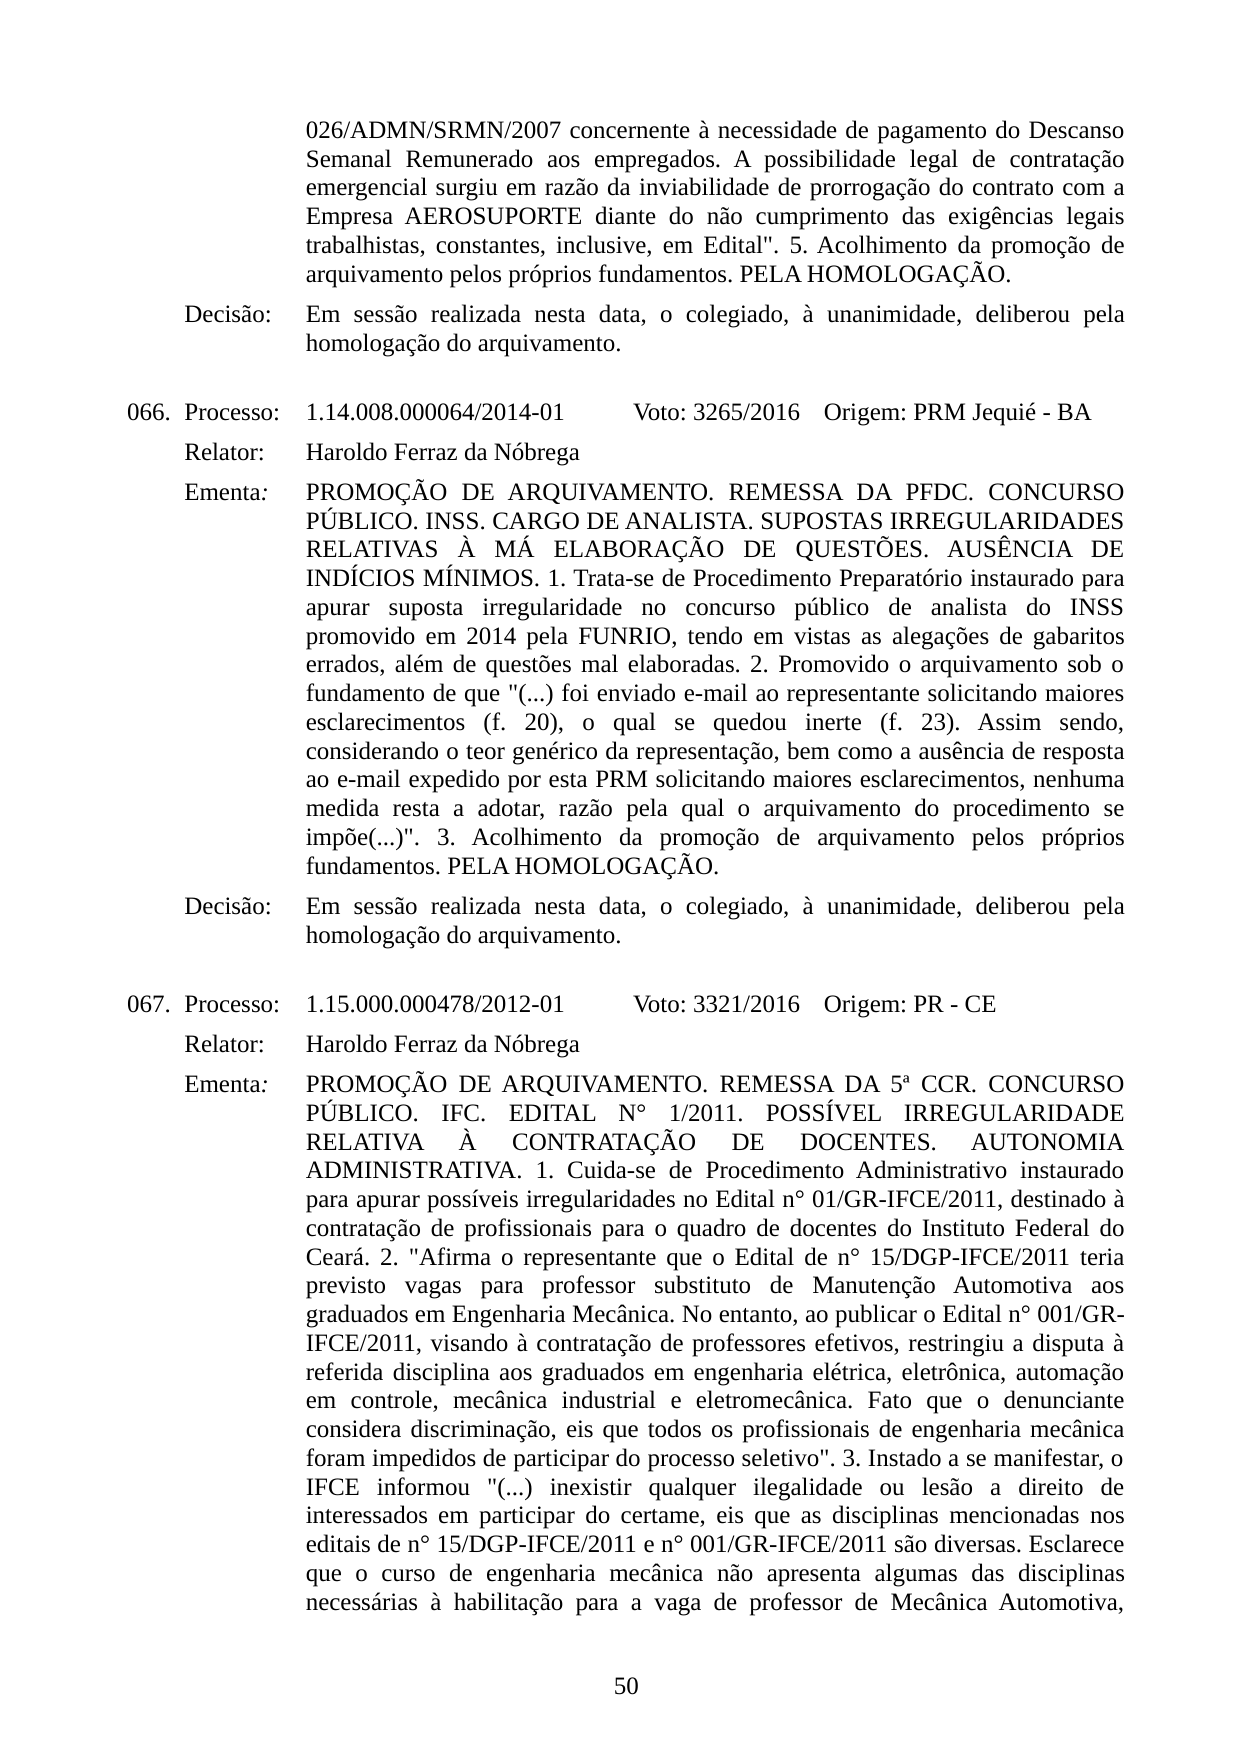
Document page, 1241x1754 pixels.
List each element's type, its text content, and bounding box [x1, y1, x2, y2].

table_cell Relator: [178, 431, 300, 471]
table_cell Ementa: [178, 1064, 300, 1621]
table_cell Em sessão realizada nesta data, o colegiado, à unanimidade, deliberou pela homologação do arquivamento. [300, 885, 1131, 954]
table_cell PROMOÇÃO DE ARQUIVAMENTO. REMESSA DA PFDC. CONCURSO PÚBLICO. INSS. CARGO DE ANALISTA. SUPOSTAS IRREGULARIDADES RELATIVAS À MÁ ELABORAÇÃO DE QUESTÕES. AUSÊNCIA DE INDÍCIOS MÍNIMOS. 1. Trata-se de Procedimento Preparatório instaurado para apurar suposta irregularidade no concurso público de analista do INSS promovido em 2014 pela FUNRIO, tendo em vistas as alegações de gabaritos errados, além de questões mal elaboradas. 2. Promovido o arquivamento sob o fundamento de que "(...) foi enviado e-mail ao representante solicitando maiores esclarecimentos (f. 20), o qual se quedou inerte (f. 23). Assim sendo, considerando o teor genérico da representação, bem como a ausência de resposta ao e-mail expedido por esta PRM solicitando maiores esclarecimentos, nenhuma medida resta a adotar, razão pela qual o arquivamento do procedimento se impõe(...)". 3. Acolhimento da promoção de arquivamento pelos próprios fundamentos. PELA HOMOLOGAÇÃO. [300, 471, 1131, 885]
table_cell [121, 431, 178, 471]
table_cell Ementa: [178, 471, 300, 885]
table_cell [121, 885, 178, 954]
table_cell Haroldo Ferraz da Nóbrega [300, 1023, 1131, 1063]
table_header Voto: 3265/2016 [627, 391, 818, 431]
table_cell [121, 293, 178, 362]
table_header 1.15.000.000478/2012-01 [300, 983, 627, 1023]
table_header 067. [121, 983, 178, 1023]
table_cell Em sessão realizada nesta data, o colegiado, à unanimidade, deliberou pela homologação do arquivamento. [300, 293, 1131, 362]
table_cell Relator: [178, 1023, 300, 1063]
table_cell Decisão: [178, 293, 300, 362]
table_header Processo: [178, 983, 300, 1023]
table_cell [178, 109, 300, 293]
table_cell Decisão: [178, 885, 300, 954]
table_cell 026/ADMN/SRMN/2007 concernente à necessidade de pagamento do Descanso Semanal Remunerado aos empregados. A possibilidade legal de contratação emergencial surgiu em razão da inviabilidade de prorrogação do contrato com a Empresa AEROSUPORTE diante do não cumprimento das exigências legais trabalhistas, constantes, inclusive, em Edital". 5. Acolhimento da promoção de arquivamento pelos próprios fundamentos. PELA HOMOLOGAÇÃO. [300, 109, 1131, 293]
table_header Processo: [178, 391, 300, 431]
table_cell Haroldo Ferraz da Nóbrega [300, 431, 1131, 471]
table_cell [121, 471, 178, 885]
table_cell [121, 1023, 178, 1063]
table_header Voto: 3321/2016 [627, 983, 818, 1023]
table_cell PROMOÇÃO DE ARQUIVAMENTO. REMESSA DA 5ª CCR. CONCURSO PÚBLICO. IFC. EDITAL N° 1/2011. POSSÍVEL IRREGULARIDADE RELATIVA À CONTRATAÇÃO DE DOCENTES. AUTONOMIA ADMINISTRATIVA. 1. Cuida-se de Procedimento Administrativo instaurado para apurar possíveis irregularidades no Edital n° 01/GR-IFCE/2011, destinado à contratação de profissionais para o quadro de docentes do Instituto Federal do Ceará. 2. "Afirma o representante que o Edital de n° 15/DGP-IFCE/2011 teria previsto vagas para professor substituto de Manutenção Automotiva aos graduados em Engenharia Mecânica. No entanto, ao publicar o Edital n° 001/GR-IFCE/2011, visando à contratação de professores efetivos, restringiu a disputa à referida disciplina aos graduados em engenharia elétrica, eletrônica, automação em controle, mecânica industrial e eletromecânica. Fato que o denunciante considera discriminação, eis que todos os profissionais de engenharia mecânica foram impedidos de participar do processo seletivo". 3. Instado a se manifestar, o IFCE informou "(...) inexistir qualquer ilegalidade ou lesão a direito de interessados em participar do certame, eis que as disciplinas mencionadas nos editais de n° 15/DGP-IFCE/2011 e n° 001/GR-IFCE/2011 são diversas. Esclarece que o curso de engenharia mecânica não apresenta algumas das disciplinas necessárias à habilitação para a vaga de professor de Mecânica Automotiva, [300, 1064, 1131, 1621]
table_header 1.14.008.000064/2014-01 [300, 391, 627, 431]
table_cell [121, 109, 178, 293]
table_cell [121, 1064, 178, 1621]
table_header Origem: PR - CE [818, 983, 1131, 1023]
table_header Origem: PRM Jequié - BA [818, 391, 1131, 431]
table_header 066. [121, 391, 178, 431]
